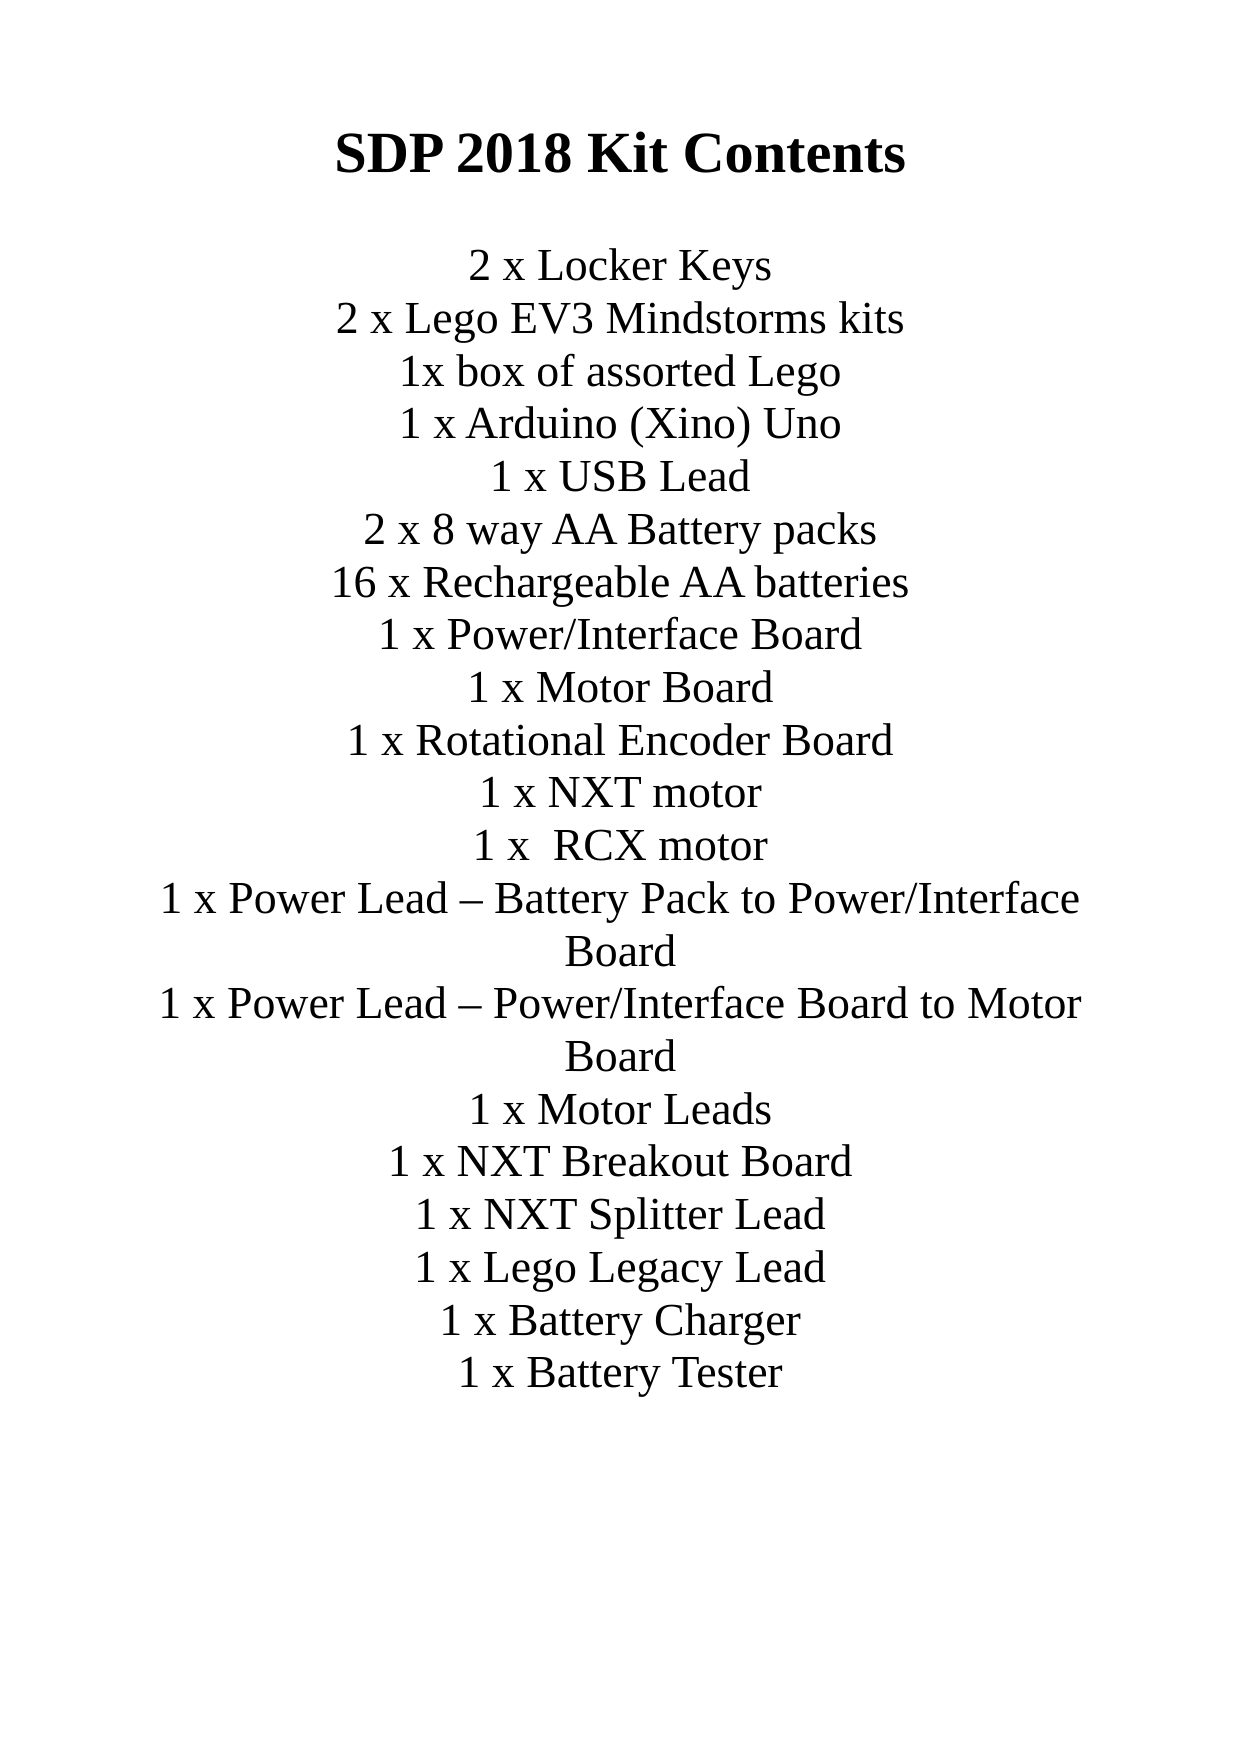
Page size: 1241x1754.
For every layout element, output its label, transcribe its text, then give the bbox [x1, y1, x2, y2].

text 2 x 8 way AA Battery packs [118, 501, 1122, 554]
text 1 x NXT Splitter Lead [118, 1187, 1122, 1239]
text 1 x Battery Charger [118, 1292, 1122, 1345]
text 1 x USB Lead [118, 449, 1122, 501]
text SDP 2018 Kit Contents [118, 118, 1122, 185]
text 1 x RCX motor [118, 818, 1122, 870]
text 1x box of assorted Lego [118, 343, 1122, 396]
text 16 x Rechargeable AA batteries [118, 554, 1122, 607]
text 1 x Power Lead – Battery Pack to Power/Interface Board [118, 870, 1122, 976]
text 1 x Battery Tester [118, 1345, 1122, 1397]
text 1 x Power/Interface Board [118, 607, 1122, 659]
text 1 x Arduino (Xino) Uno [118, 396, 1122, 449]
text 2 x Locker Keys [118, 238, 1122, 291]
text 1 x NXT Breakout Board [118, 1134, 1122, 1187]
text 1 x NXT motor [118, 765, 1122, 818]
text 1 x Motor Leads [118, 1081, 1122, 1134]
text 1 x Lego Legacy Lead [118, 1239, 1122, 1292]
text 1 x Motor Board [118, 659, 1122, 712]
text 2 x Lego EV3 Mindstorms kits [118, 291, 1122, 343]
text 1 x Power Lead – Power/Interface Board to Motor Board [118, 976, 1122, 1081]
text 1 x Rotational Encoder Board [118, 712, 1122, 765]
